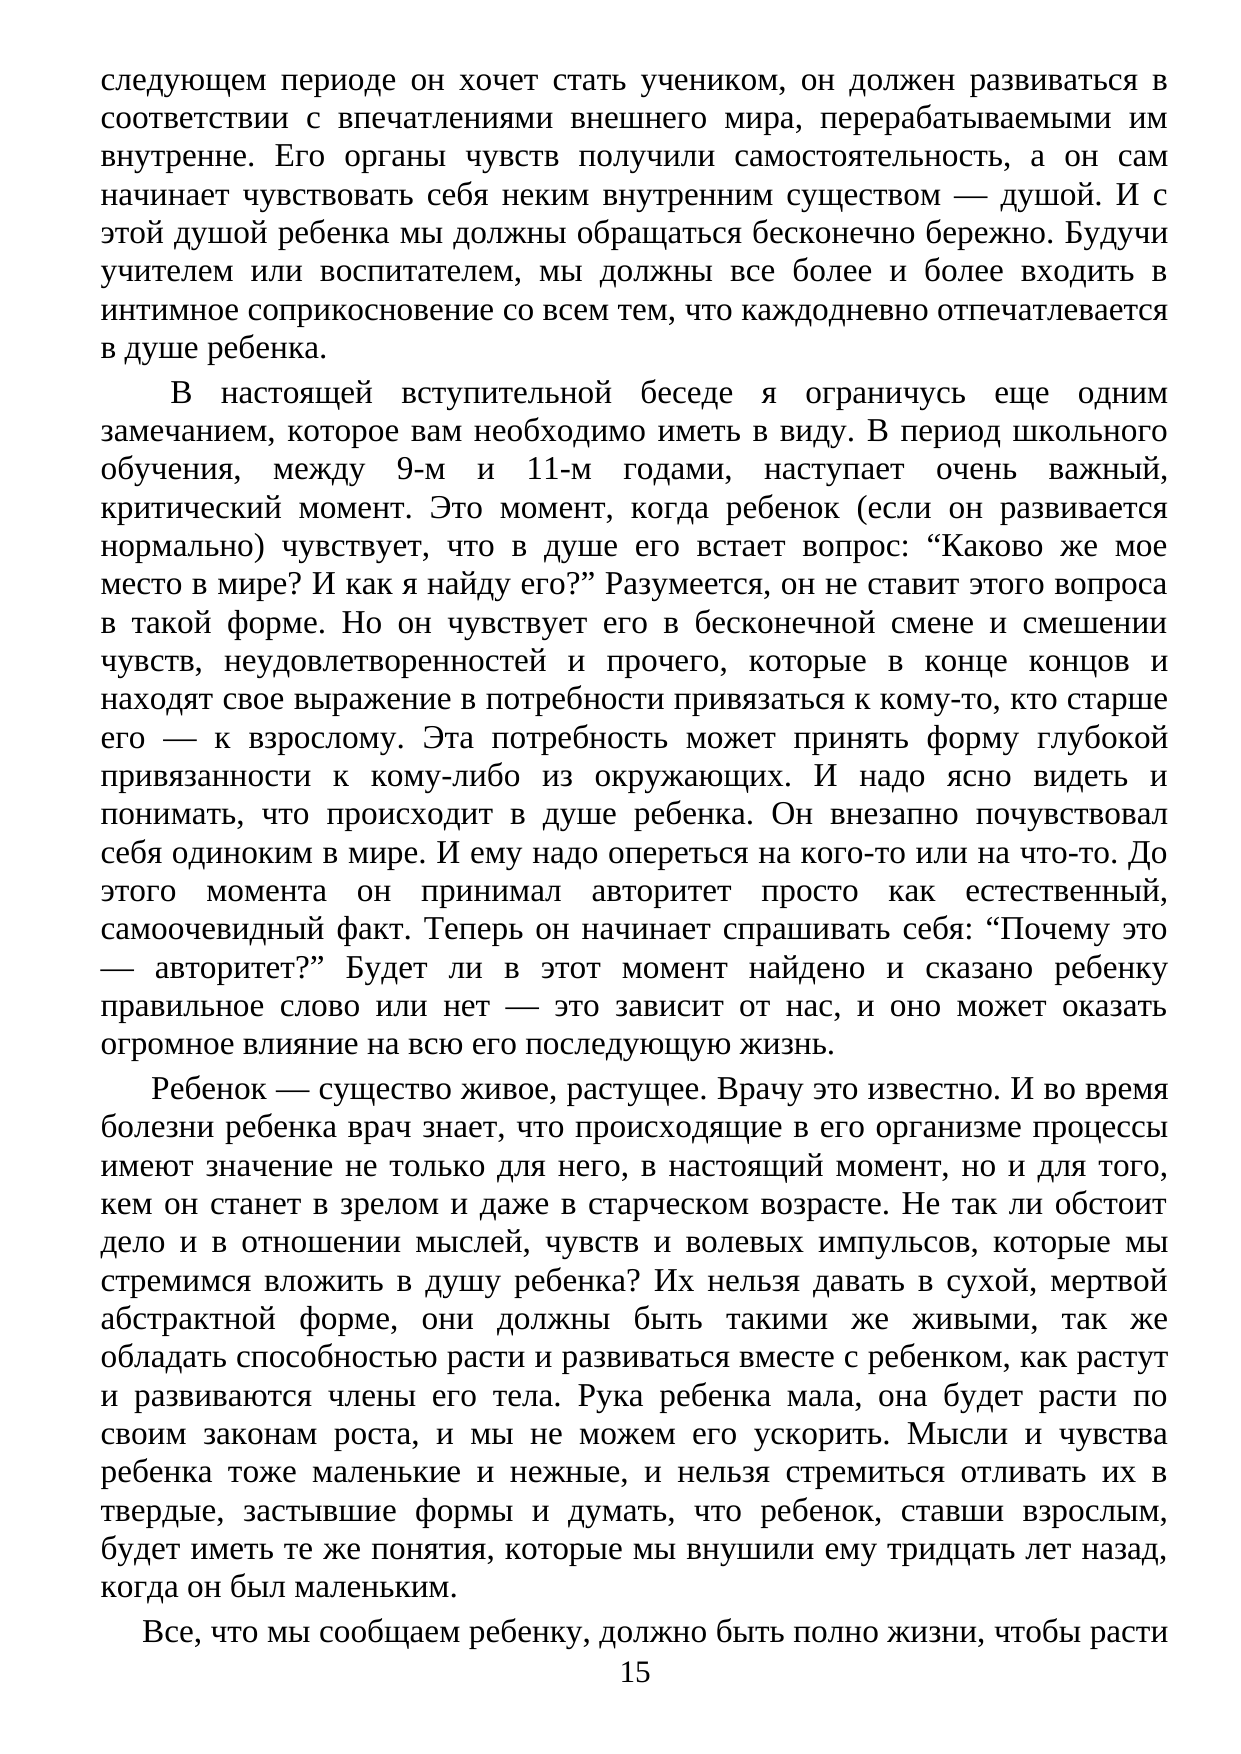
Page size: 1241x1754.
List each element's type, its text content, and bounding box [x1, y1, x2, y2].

text В настоящей вступительной беседе я ограничусь еще одним замечанием, которое вам необходимо иметь в виду. В период школьного обучения, между 9-м и 11-м годами, наступает очень важный, критический момент. Это момент, когда ребенок (если он развивается нормально) чувствует, что в душе его встает вопрос: “Каково же мое место в мире? И как я найду его?” Разумеется, он не ставит этого вопроса в такой форме. Но он чувствует его в бесконечной смене и смешении чувств, неудовлетворенностей и прочего, которые в конце концов и находят свое выражение в потребности привязаться к кому-то, кто старше его — к взрослому. Эта потребность может принять форму глубокой привязанности к кому-либо из окружающих. И надо ясно видеть и понимать, что происходит в душе ребенка. Он внезапно почувствовал себя одиноким в мире. И ему надо опереться на кого-то или на что-то. До этого момента он принимал авторитет просто как естественный, самоочевидный факт. Теперь он начинает спрашивать себя: “Почему это — авторитет?” Будет ли в этот момент найдено и сказано ребенку правильное слово или нет — это зависит от нас, и оно может оказать огромное влияние на всю его последующую жизнь. [100, 372, 1169, 1062]
text следующем периоде он хочет стать учеником, он должен развиваться в соответствии с впечатлениями внешнего мира, перерабатываемыми им внутренне. Его органы чувств получили самостоятельность, а он сам начинает чувствовать себя неким внутренним существом — душой. И с этой душой ребенка мы должны обращаться бесконечно бережно. Будучи учителем или воспитателем, мы должны все более и более входить в интимное соприкосновение со всем тем, что каждодневно отпечатлевается в душе ребенка. [100, 59, 1169, 366]
text Все, что мы сообщаем ребенку, должно быть полно жизни, чтобы расти [100, 1611, 1169, 1649]
text Ребенок — существо живое, растущее. Врачу это известно. И во время болезни ребенка врач знает, что происходящие в его организме процессы имеют значение не только для него, в настоящий момент, но и для того, кем он станет в зрелом и даже в старческом возрасте. Не так ли обстоит дело и в отношении мыслей, чувств и волевых импульсов, которые мы стремимся вложить в душу ребенка? Их нельзя давать в сухой, мертвой абстрактной форме, они должны быть такими же живыми, так же обладать способностью расти и развиваться вместе с ребенком, как растут и развиваются члены его тела. Рука ребенка мала, она будет расти по своим законам роста, и мы не можем его ускорить. Мысли и чувства ребенка тоже маленькие и нежные, и нельзя стремиться отливать их в твердые, застывшие формы и думать, что ребенок, ставши взрослым, будет иметь те же понятия, которые мы внушили ему тридцать лет назад, когда он был маленьким. [100, 1068, 1169, 1605]
